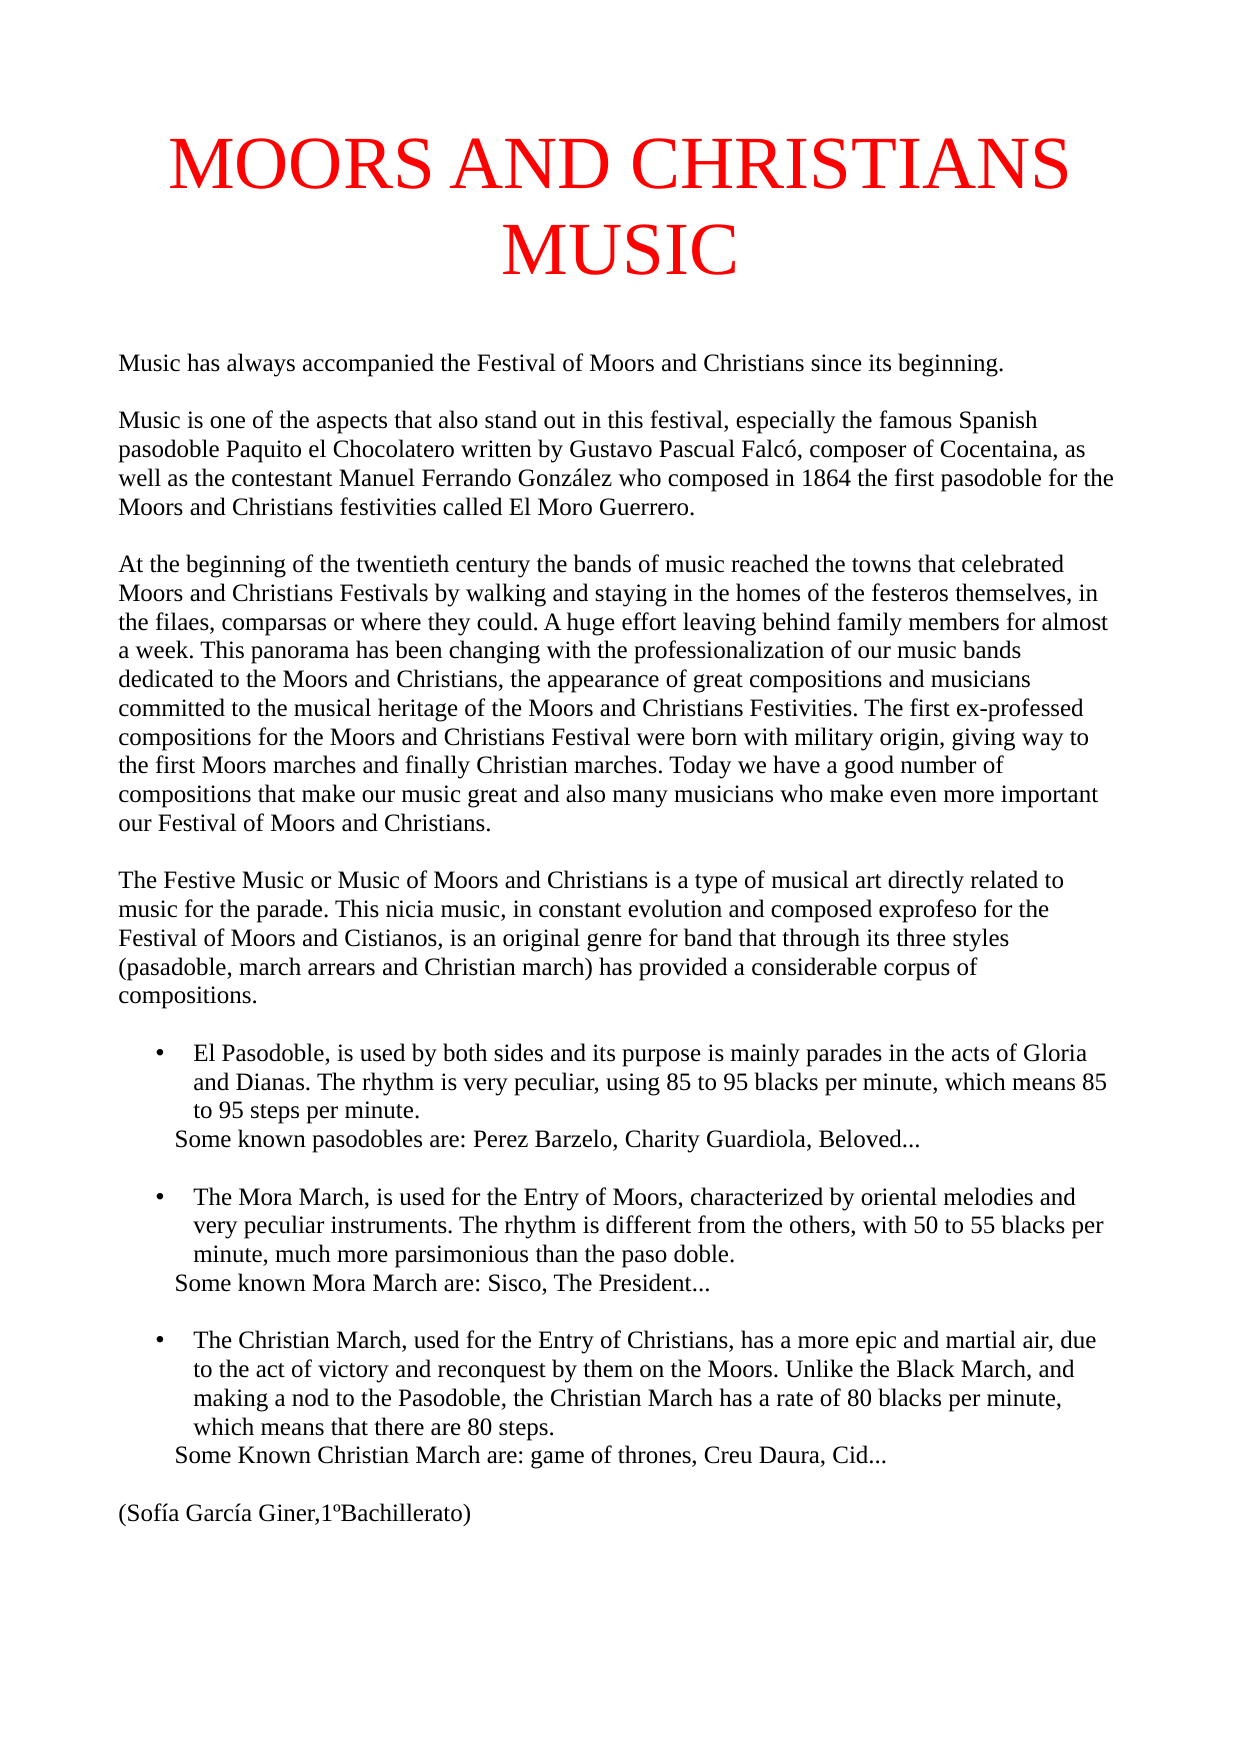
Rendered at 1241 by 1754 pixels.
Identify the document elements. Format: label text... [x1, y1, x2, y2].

text Some known pasodobles are: Perez Barzelo, Charity Guardiola, Beloved... [118, 1124, 1122, 1153]
text Some Known Christian March are: game of thrones, Creu Daura, Cid... [118, 1441, 1122, 1469]
text At the beginning of the twentieth century the bands of music reached the towns that celebrated Moors and Christians Festivals by walking and staying in the homes of the festeros themselves, in the filaes, comparsas or where they could. A huge effort leaving behind family members for almost a week. This panorama has been changing with the professionalization of our music bands dedicated to the Moors and Christians, the appearance of great compositions and musicians committed to the musical heritage of the Moors and Christians Festivities. The first ex-professed compositions for the Moors and Christians Festival were born with military origin, giving way to the first Moors marches and finally Christian marches. Today we have a good number of compositions that make our music great and also many musicians who make even more important our Festival of Moors and Christians. [118, 549, 1122, 837]
text (Sofía García Giner,1ºBachillerato) [118, 1498, 1122, 1527]
text Music is one of the aspects that also stand out in this festival, especially the famous Spanish pasodoble Paquito el Chocolatero written by Gustavo Pascual Falcó, composer of Cocentaina, as well as the contestant Manuel Ferrando González who composed in 1864 the first pasodoble for the Moors and Christians festivities called El Moro Guerrero. [118, 406, 1122, 521]
text Some known Mora March are: Sisco, The President... [118, 1268, 1122, 1297]
list The Mora March, is used for the Entry of Moors, characterized by oriental melodies and very peculiar instruments. The rhythm is different from the others, with 50 to 55 blacks per minute, much more parsimonious than the paso doble. [156, 1182, 1122, 1268]
text The Festive Music or Music of Moors and Christians is a type of musical art directly related to music for the parade. This nicia music, in constant evolution and composed exprofeso for the Festival of Moors and Cistianos, is an original genre for band that through its three styles (pasadoble, march arrears and Christian march) has provided a considerable corpus of compositions. [118, 866, 1122, 1009]
list El Pasodoble, is used by both sides and its purpose is mainly parades in the acts of Gloria and Dianas. The rhythm is very peculiar, using 85 to 95 blacks per minute, which means 85 to 95 steps per minute. [156, 1038, 1122, 1124]
text MOORS AND CHRISTIANS MUSIC [118, 118, 1122, 291]
text Music has always accompanied the Festival of Moors and Christians since its beginning. [118, 348, 1122, 377]
list The Christian March, used for the Entry of Christians, has a more epic and martial air, due to the act of victory and reconquest by them on the Moors. Unlike the Black March, and making a nod to the Pasodoble, the Christian March has a rate of 80 blacks per minute, which means that there are 80 steps. [156, 1326, 1122, 1441]
